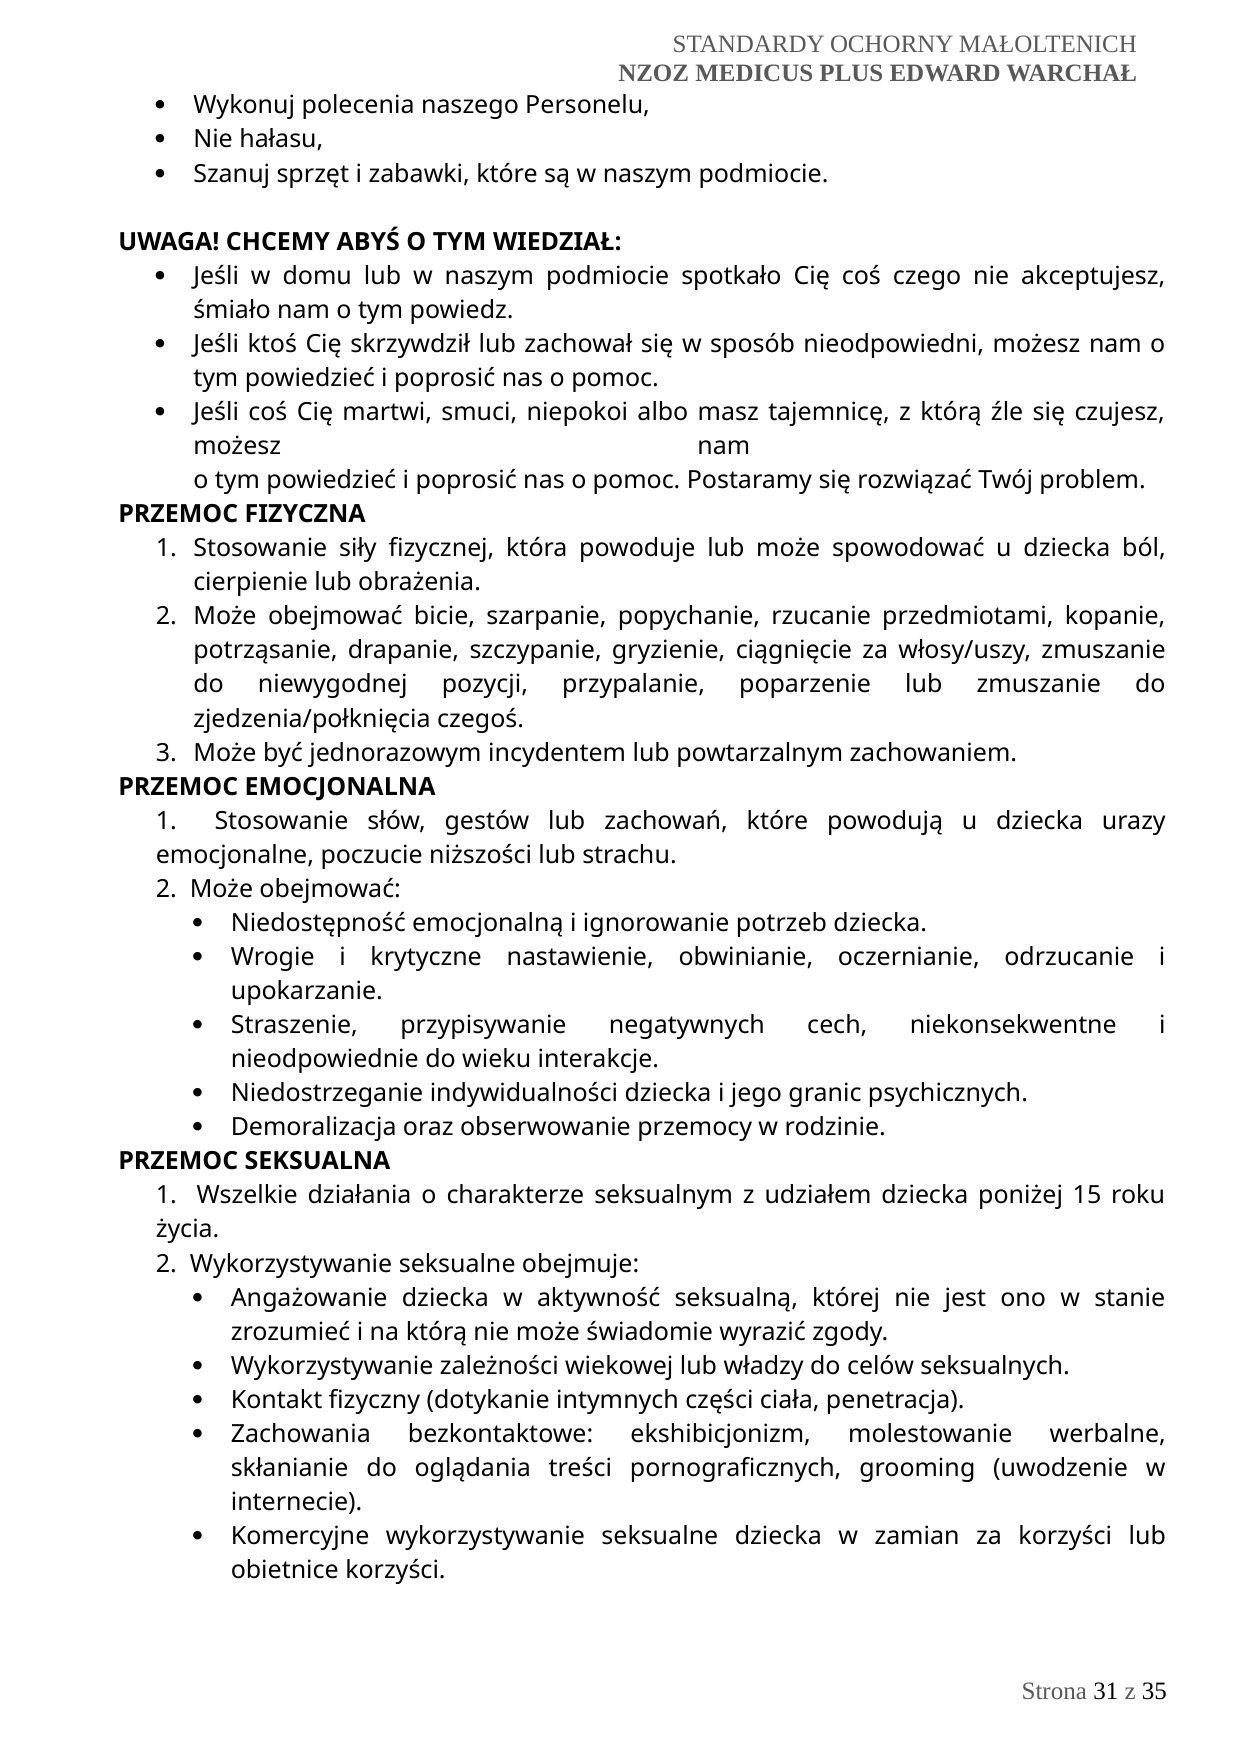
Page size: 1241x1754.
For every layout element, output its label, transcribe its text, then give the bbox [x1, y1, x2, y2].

text 1. Wszelkie działania o charakterze seksualnym z udziałem dziecka poniżej 15 roku życia. [156, 1177, 1167, 1245]
list Szanuj sprzęt i zabawki, które są w naszym podmiocie. [156, 155, 1167, 189]
list Kontakt fizyczny (dotykanie intymnych części ciała, penetracja). [193, 1381, 1167, 1416]
list Może być jednorazowym incydentem lub powtarzalnym zachowaniem. [156, 734, 1167, 768]
list Wykonuj polecenia naszego Personelu, [156, 87, 1167, 121]
list Stosowanie siły fizycznej, która powoduje lub może spowodować u dziecka ból, cierpienie lub obrażenia. [156, 530, 1167, 598]
list Może obejmować bicie, szarpanie, popychanie, rzucanie przedmiotami, kopanie, potrząsanie, drapanie, szczypanie, gryzienie, ciągnięcie za włosy/uszy, zmuszanie do niewygodnej pozycji, przypalanie, poparzenie lub zmuszanie do zjedzenia/połknięcia czegoś. [156, 598, 1167, 734]
list Wykorzystywanie zależności wiekowej lub władzy do celów seksualnych. [193, 1347, 1167, 1381]
text 2. Może obejmować: [156, 871, 1167, 904]
text PRZEMOC FIZYCZNA [118, 496, 1167, 530]
list Komercyjne wykorzystywanie seksualne dziecka w zamian za korzyści lub obietnice korzyści. [193, 1518, 1167, 1586]
list Niedostrzeganie indywidualności dziecka i jego granic psychicznych. [193, 1075, 1167, 1109]
list Zachowania bezkontaktowe: ekshibicjonizm, molestowanie werbalne, skłanianie do oglądania treści pornograficznych, grooming (uwodzenie w internecie). [193, 1416, 1167, 1518]
list Jeśli w domu lub w naszym podmiocie spotkało Cię coś czego nie akceptujesz, śmiało nam o tym powiedz. [156, 257, 1167, 326]
list Jeśli coś Cię martwi, smuci, niepokoi albo masz tajemnicę, z którą źle się czujesz, możesz nam o tym powiedzieć i poprosić nas o pomoc. Postaramy się rozwiązać Twój problem. [156, 394, 1167, 496]
list Niedostępność emocjonalną i ignorowanie potrzeb dziecka. [193, 904, 1167, 939]
list Demoralizacja oraz obserwowanie przemocy w rodzinie. [193, 1109, 1167, 1143]
list Straszenie, przypisywanie negatywnych cech, niekonsekwentne i nieodpowiednie do wieku interakcje. [193, 1007, 1167, 1075]
text 1. Stosowanie słów, gestów lub zachowań, które powodują u dziecka urazy emocjonalne, poczucie niższości lub strachu. [156, 802, 1167, 871]
text UWAGA! CHCEMY ABYŚ O TYM WIEDZIAŁ: [118, 223, 1167, 257]
list Wrogie i krytyczne nastawienie, obwinianie, oczernianie, odrzucanie i upokarzanie. [193, 939, 1167, 1007]
list Angażowanie dziecka w aktywność seksualną, której nie jest ono w stanie zrozumieć i na którą nie może świadomie wyrazić zgody. [193, 1279, 1167, 1347]
text PRZEMOC EMOCJONALNA [118, 768, 1167, 802]
list Jeśli ktoś Cię skrzywdził lub zachował się w sposób nieodpowiedni, możesz nam o tym powiedzieć i poprosić nas o pomoc. [156, 326, 1167, 394]
list Nie hałasu, [156, 121, 1167, 155]
text PRZEMOC SEKSUALNA [118, 1143, 1167, 1177]
text 2. Wykorzystywanie seksualne obejmuje: [156, 1245, 1167, 1279]
